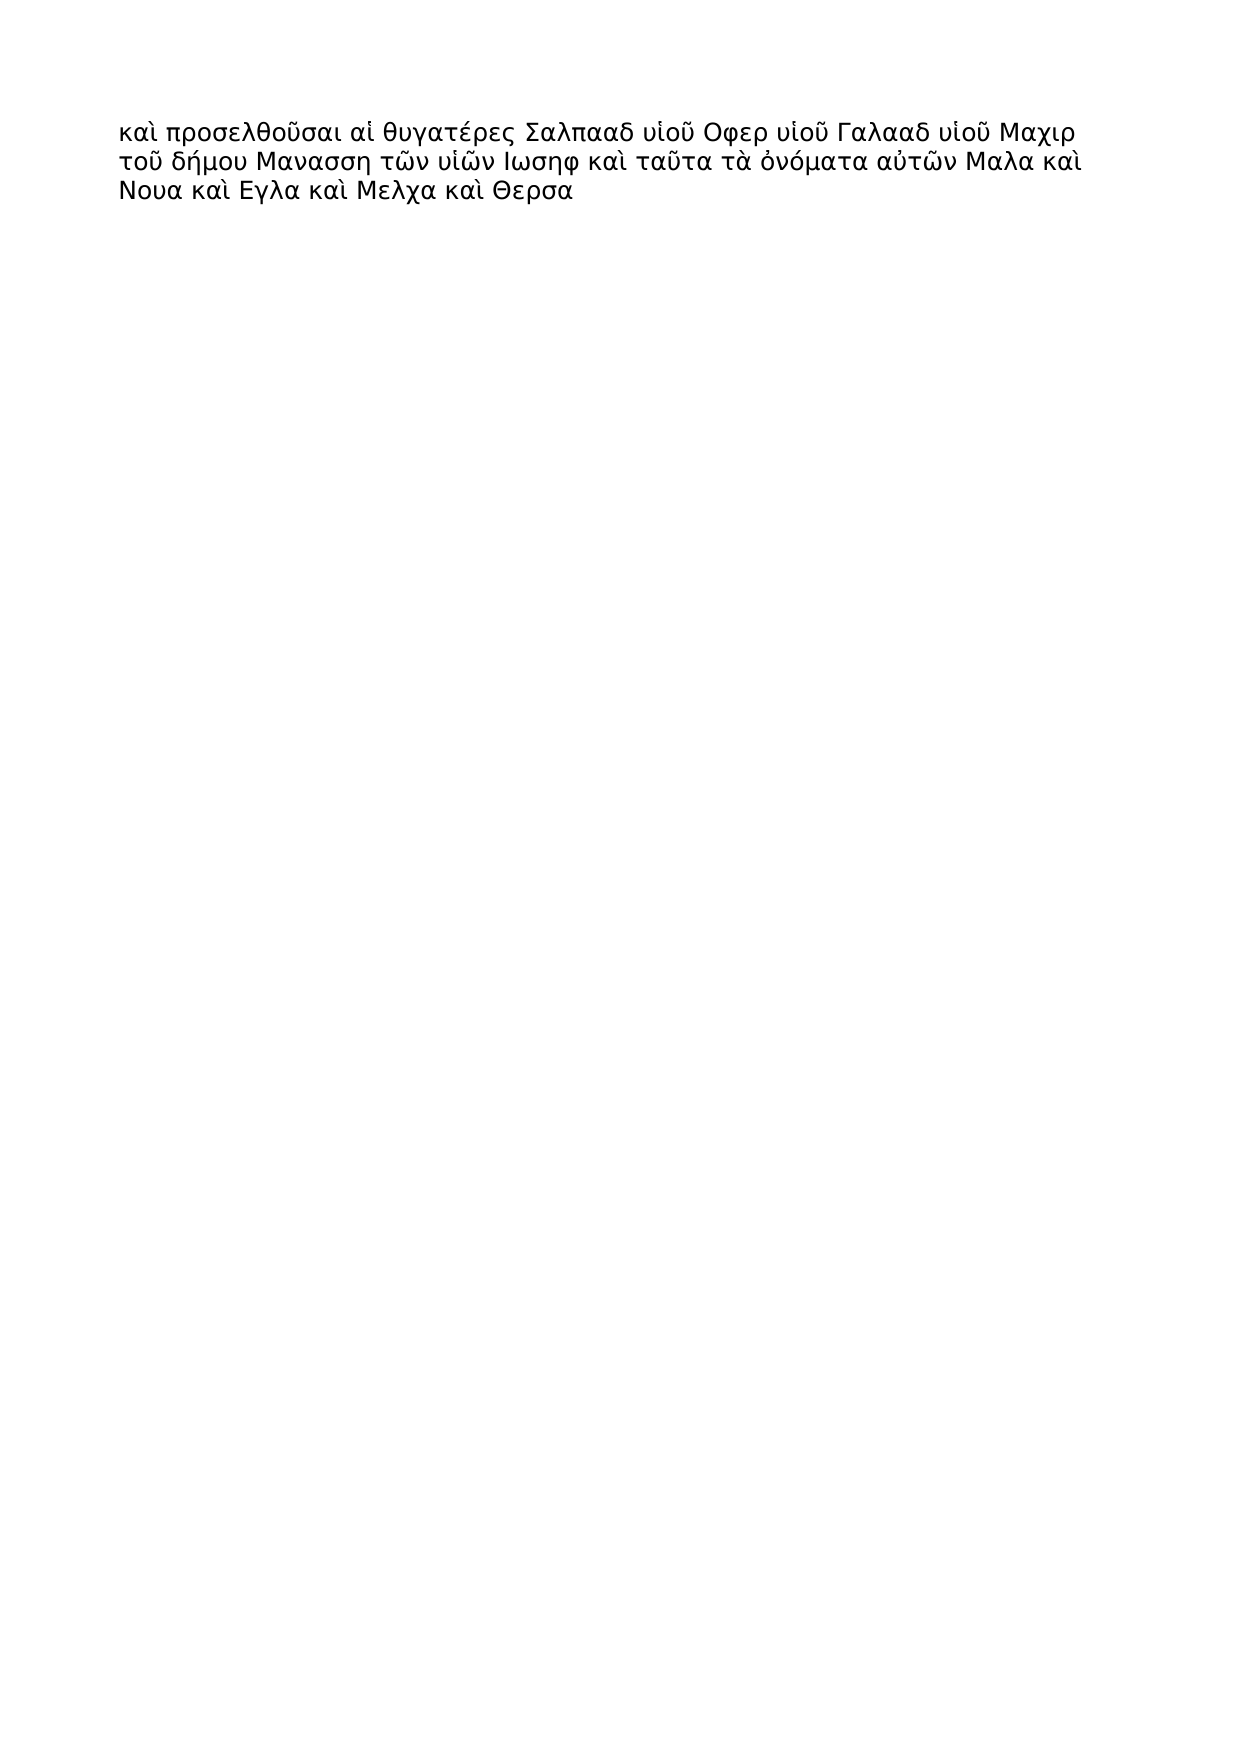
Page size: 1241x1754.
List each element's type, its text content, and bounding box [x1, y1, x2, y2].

text καὶ προσελθοῦσαι αἱ θυγατέρες Σαλπααδ υἱοῦ Οφερ υἱοῦ Γαλααδ υἱοῦ Μαχιρ τοῦ δήμου Μανασση τῶν υἱῶν Ιωσηφ καὶ ταῦτα τὰ ὀνόματα αὐτῶν Μαλα καὶ Νουα καὶ Εγλα καὶ Μελχα καὶ Θερσα [118, 118, 1122, 206]
